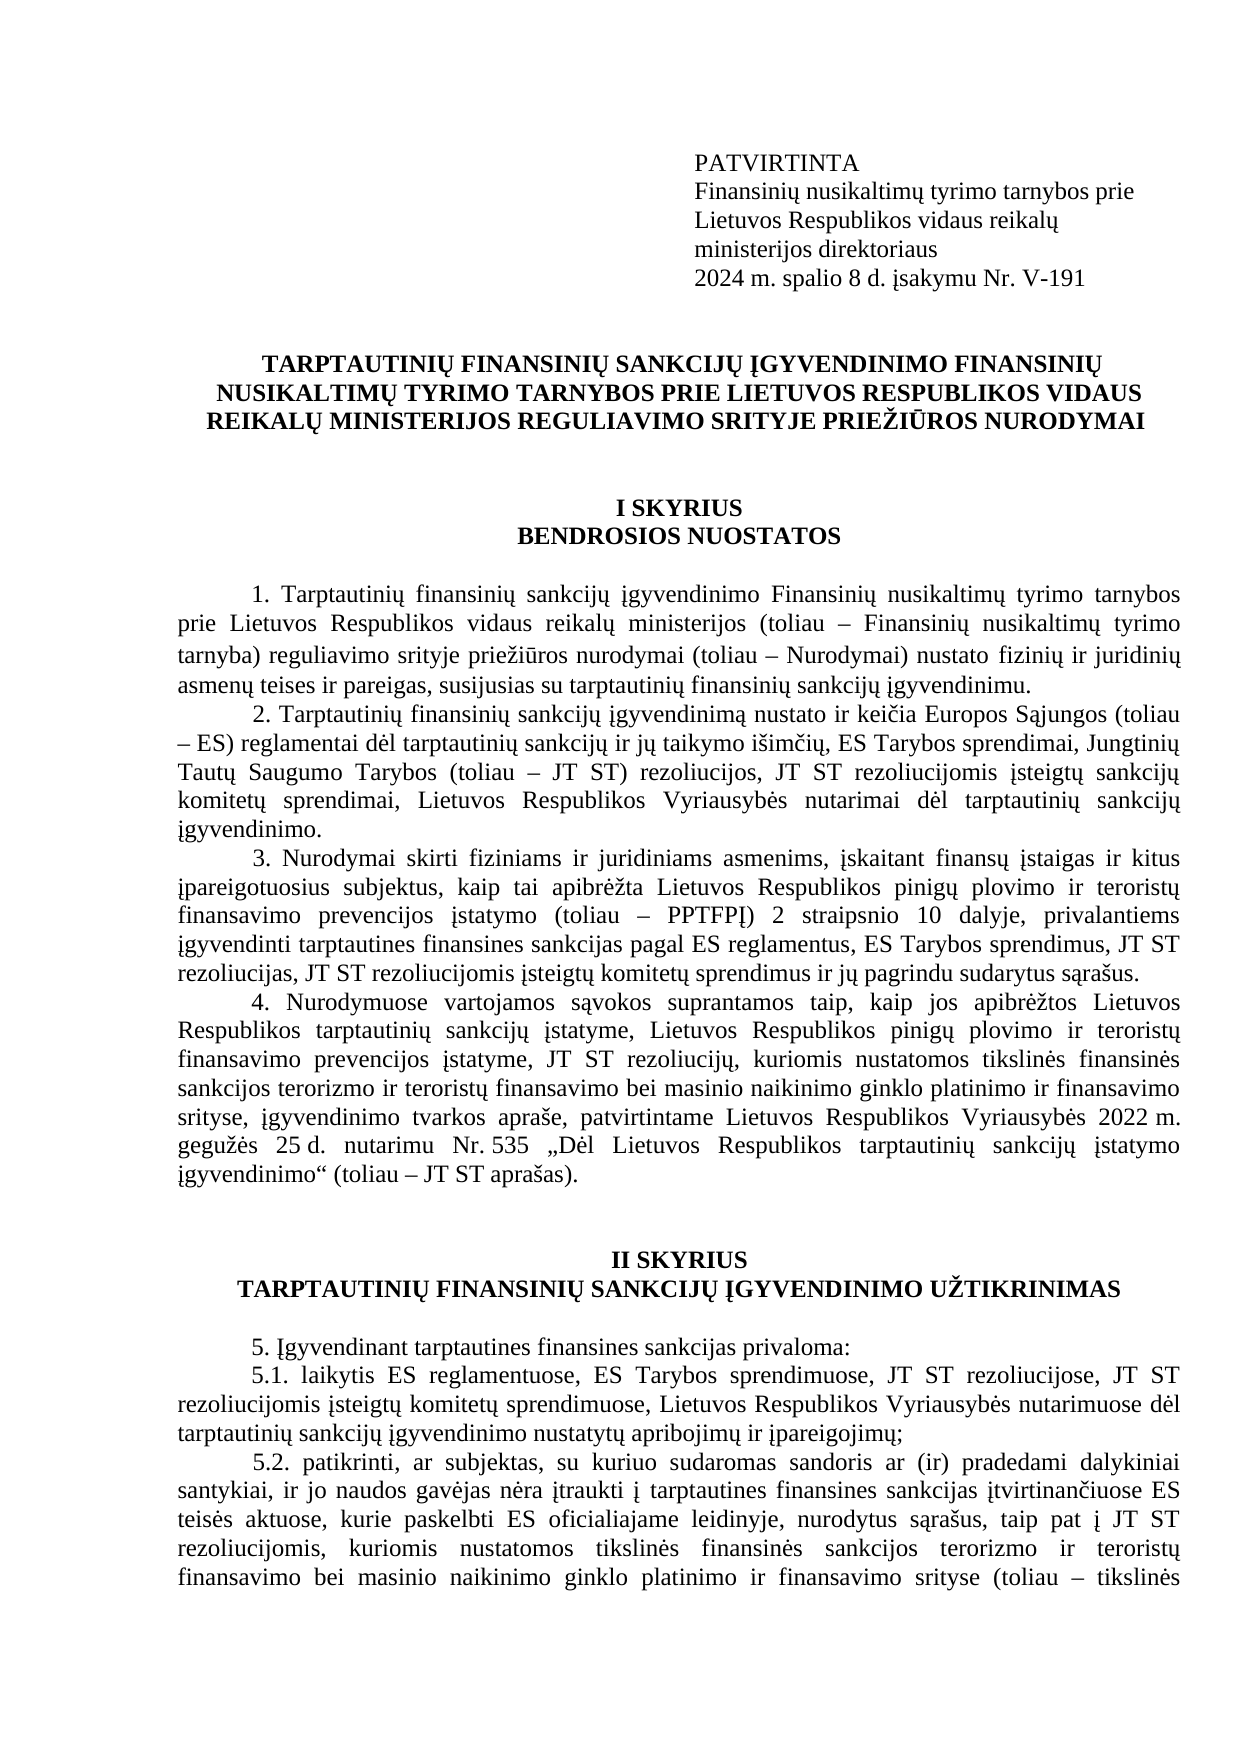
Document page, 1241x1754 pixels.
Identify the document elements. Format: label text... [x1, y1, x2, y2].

text 2024 m. spalio 8 d. įsakymu Nr. V-191 [694, 263, 1181, 291]
text II SKYRIUS [177, 1246, 1181, 1274]
text 1. Tarptautinių finansinių sankcijų įgyvendinimo Finansinių nusikaltimų tyrimo tarnybos prie Lietuvos Respublikos vidaus reikalų ministerijos (toliau – Finansinių nusikaltimų tyrimo tarnyba) reguliavimo srityje priežiūros nurodymai (toliau – Nurodymai) nustato fizinių ir juridinių asmenų teises ir pareigas, susijusias su tarptautinių finansinių sankcijų įgyvendinimu. [177, 579, 1181, 699]
text Bendrosios nuostatos [177, 521, 1181, 550]
text 2. Tarptautinių finansinių sankcijų įgyvendinimą nustato ir keičia Europos Sąjungos (toliau – ES) reglamentai dėl tarptautinių sankcijų ir jų taikymo išimčių, ES Tarybos sprendimai, Jungtinių Tautų Saugumo Tarybos (toliau – JT ST) rezoliucijos, JT ST rezoliucijomis įsteigtų sankcijų komitetų sprendimai, Lietuvos Respublikos Vyriausybės nutarimai dėl tarptautinių sankcijų įgyvendinimo. [177, 699, 1181, 843]
text Finansinių nusikaltimų tyrimo tarnybos prie [694, 176, 1181, 205]
text I SKYRIUS [177, 493, 1181, 521]
text 5. Įgyvendinant tarptautines finansines sankcijas privaloma: [177, 1332, 1181, 1361]
text 5.2. patikrinti, ar subjektas, su kuriuo sudaromas sandoris ar (ir) pradedami dalykiniai santykiai, ir jo naudos gavėjas nėra įtraukti į tarptautines finansines sankcijas įtvirtinančiuose ES teisės aktuose, kurie paskelbti ES oficialiajame leidinyje, nurodytus sąrašus, taip pat į JT ST rezoliucijomis, kuriomis nustatomos tikslinės finansinės sankcijos terorizmo ir teroristų finansavimo bei masinio naikinimo ginklo platinimo ir finansavimo srityse (toliau – tikslinės [177, 1447, 1181, 1591]
text 3. Nurodymai skirti fiziniams ir juridiniams asmenims, įskaitant finansų įstaigas ir kitus įpareigotuosius subjektus, kaip tai apibrėžta Lietuvos Respublikos pinigų plovimo ir teroristų finansavimo prevencijos įstatymo (toliau – PPTFPĮ) 2 straipsnio 10 dalyje, privalantiems įgyvendinti tarptautines finansines sankcijas pagal ES reglamentus, ES Tarybos sprendimus, JT ST rezoliucijas, JT ST rezoliucijomis įsteigtų komitetų sprendimus ir jų pagrindu sudarytus sąrašus. [177, 843, 1181, 987]
text 5.1. laikytis ES reglamentuose, ES Tarybos sprendimuose, JT ST rezoliucijose, JT ST rezoliucijomis įsteigtų komitetų sprendimuose, Lietuvos Respublikos Vyriausybės nutarimuose dėl tarptautinių sankcijų įgyvendinimo nustatytų apribojimų ir įpareigojimų; [177, 1361, 1181, 1447]
text TARPTAUTINIŲ FINANSINIŲ SANKCIJŲ ĮGYVENDINIMO UŽTIKRINIMAS [177, 1274, 1181, 1303]
text 4. Nurodymuose vartojamos sąvokos suprantamos taip, kaip jos apibrėžtos Lietuvos Respublikos tarptautinių sankcijų įstatyme, Lietuvos Respublikos pinigų plovimo ir teroristų finansavimo prevencijos įstatyme, JT ST rezoliucijų, kuriomis nustatomos tikslinės finansinės sankcijos terorizmo ir teroristų finansavimo bei masinio naikinimo ginklo platinimo ir finansavimo srityse, įgyvendinimo tvarkos apraše, patvirtintame Lietuvos Respublikos Vyriausybės 2022 m. gegužės 25 d. nutarimu Nr. 535 „Dėl Lietuvos Respublikos tarptautinių sankcijų įstatymo įgyvendinimo“ (toliau – JT ST aprašas). [177, 987, 1181, 1188]
text Lietuvos Respublikos vidaus reikalų ministerijos direktoriaus [694, 205, 1181, 263]
text PATVIRTINTA [177, 148, 1181, 176]
text TARPTAUTINIŲ FINANSINIŲ SANKCIJŲ ĮGYVENDINIMO Finansinių nusikaltimų tyrimo tarnybos prie LIETUVOS RESPUBLIKOS vidaus reikalų ministerijos reGULIAVIMO SRITYJE PRIEŽIŪROS NURODYMai [177, 349, 1181, 435]
